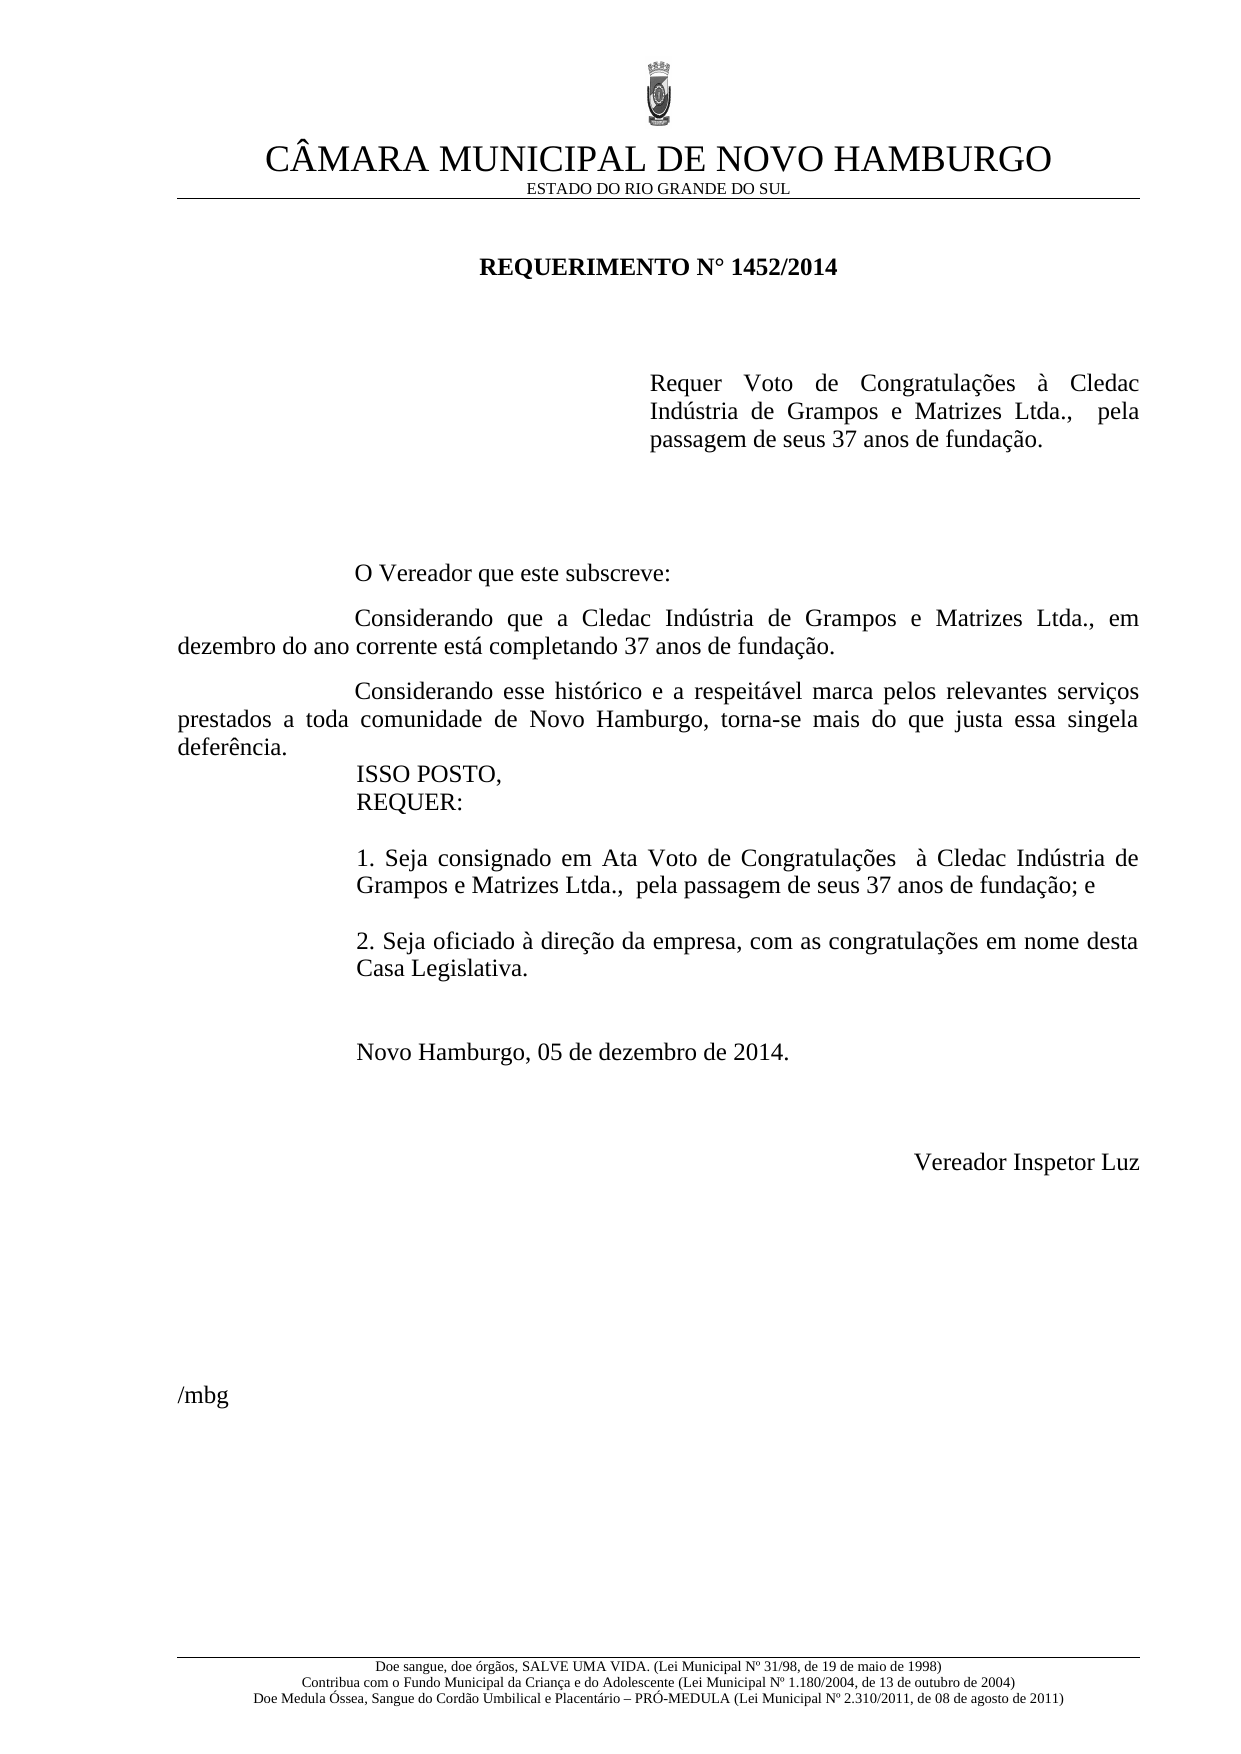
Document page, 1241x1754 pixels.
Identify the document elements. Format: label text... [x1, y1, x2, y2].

text Considerando que a Cledac Indústria de Grampos e Matrizes Ltda., em dezembro do ano corrente está completando 37 anos de fundação. [177, 604, 1140, 660]
text /mbg [177, 1381, 1140, 1409]
list 2. Seja oficiado à direção da empresa, com as congratulações em nome desta Casa Legislativa. [356, 927, 1140, 982]
text 1. Seja consignado em Ata Voto de Congratulações à Cledac Indústria de Grampos e Matrizes Ltda., pela passagem de seus 37 anos de fundação; e [356, 844, 1140, 899]
text Vereador Inspetor Luz [177, 1148, 1140, 1176]
text Requer Voto de Congratulações à Cledac Indústria de Grampos e Matrizes Ltda., pela passagem de seus 37 anos de fundação. [649, 369, 1140, 453]
text REQUER: [356, 788, 1140, 816]
title REQUERIMENTO N° 1452/2014 [177, 253, 1140, 281]
text Considerando esse histórico e a respeitável marca pelos relevantes serviços prestados a toda comunidade de Novo Hamburgo, torna-se mais do que justa essa singela deferência. [177, 677, 1140, 761]
text Novo Hamburgo, 05 de dezembro de 2014. [356, 1038, 1140, 1065]
text O Vereador que este subscreve: [177, 559, 1140, 587]
text ISSO POSTO, [356, 761, 1140, 788]
